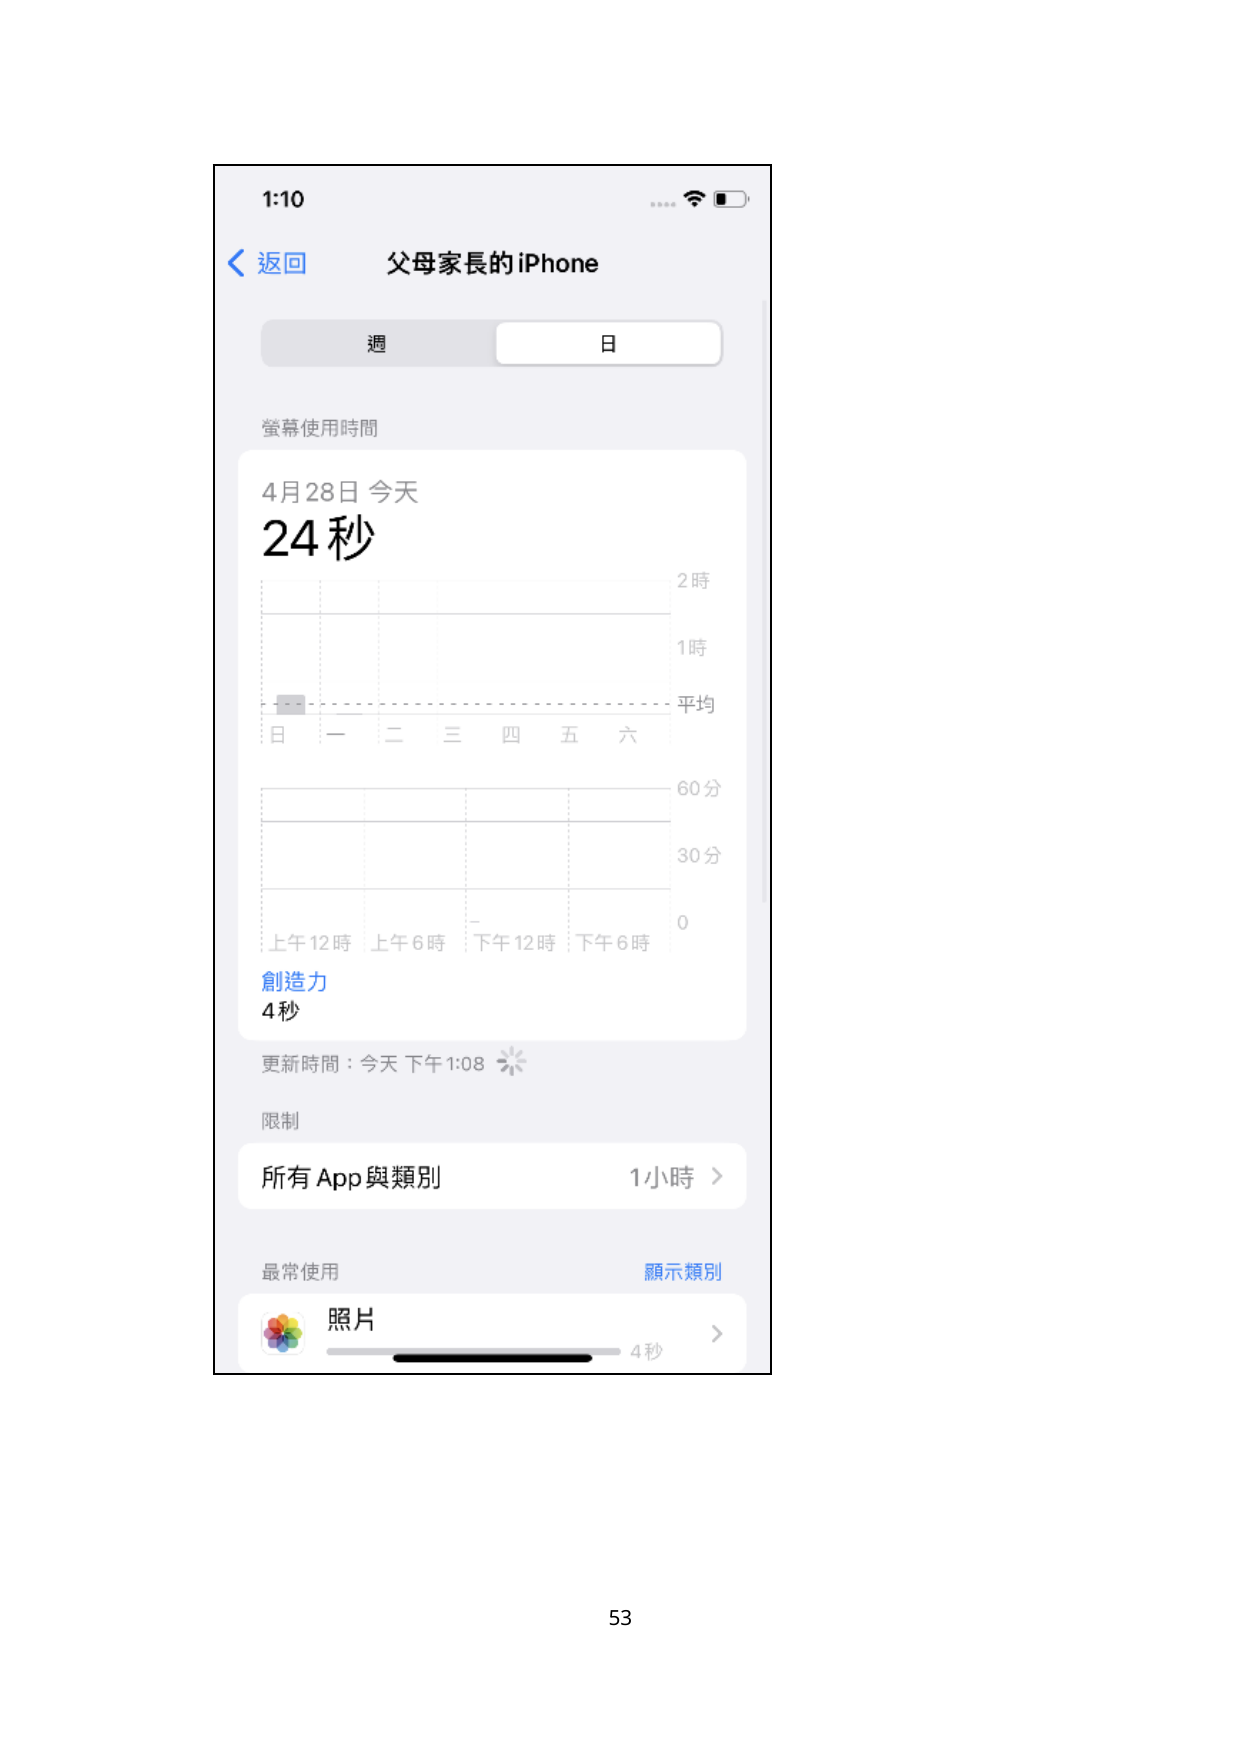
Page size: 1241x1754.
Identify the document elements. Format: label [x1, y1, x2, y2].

picture [215, 166, 770, 1373]
